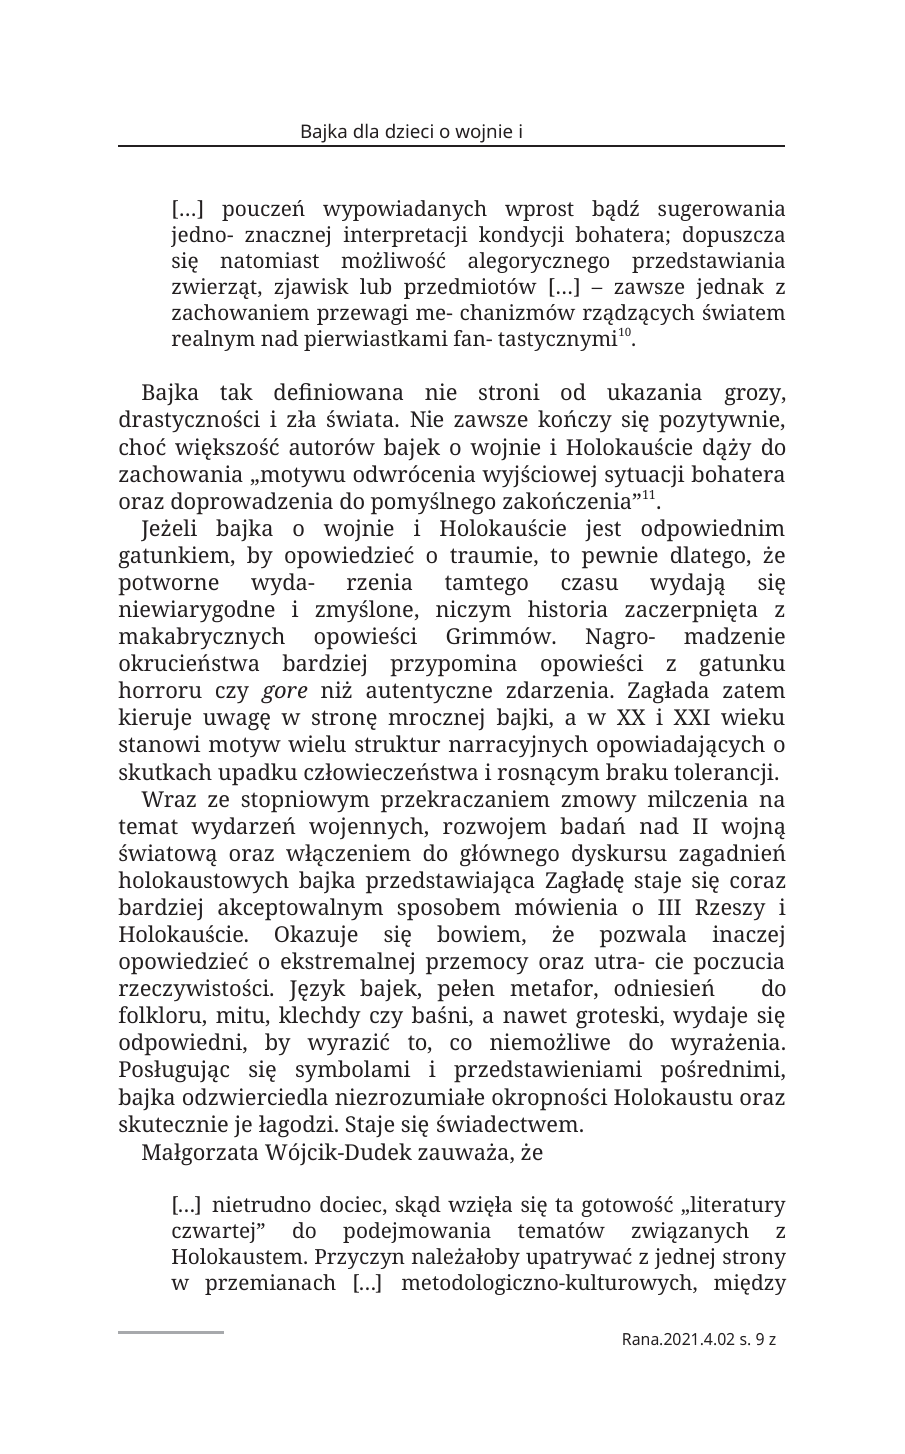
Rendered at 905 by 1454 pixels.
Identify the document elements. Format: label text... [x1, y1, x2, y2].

text […] pouczeń wypowiadanych wprost bądź sugerowania jedno- znacznej interpretacji kondycji bohatera; dopuszcza się natomiast możliwość alegorycznego przedstawiania zwierząt, zjawisk lub przedmiotów […] – zawsze jednak z zachowaniem przewagi me- chanizmów rządzących światem realnym nad pierwiastkami fan- tastycznymi10. [171, 195, 786, 352]
text […] nietrudno dociec, skąd wzięła się ta gotowość „literatury czwartej” do podejmowania tematów związanych z Holokaustem. Przyczyn należałoby upatrywać z jednej strony w przemianach […] metodologiczno-kulturowych, między [171, 1192, 786, 1296]
text Wraz ze stopniowym przekraczaniem zmowy milczenia na temat wydarzeń wojennych, rozwojem badań nad II wojną światową oraz włączeniem do głównego dyskursu zagadnień holokaustowych bajka przedstawiająca Zagładę staje się coraz bardziej akceptowalnym sposobem mówienia o III Rzeszy i Holokauście. Okazuje się bowiem, że pozwala inaczej opowiedzieć o ekstremalnej przemocy oraz utra- cie poczucia rzeczywistości. Język bajek, pełen metafor, odniesień do folkloru, mitu, klechdy czy baśni, a nawet groteski, wydaje się odpowiedni, by wyrazić to, co niemożliwe do wyrażenia. Posługując się symbolami i przedstawieniami pośrednimi, bajka odzwierciedla niezrozumiałe okropności Holokaustu oraz skutecznie je łagodzi. Staje się świadectwem. [118, 785, 786, 1137]
text Bajka tak definiowana nie stroni od ukazania grozy, drastyczności i zła świata. Nie zawsze kończy się pozytywnie, choć większość autorów bajek o wojnie i Holokauście dąży do zachowania „motywu odwrócenia wyjściowej sytuacji bohatera oraz doprowadzenia do pomyślnego zakończenia”11. [118, 379, 786, 514]
text Małgorzata Wójcik-Dudek zauważa, że [141, 1137, 798, 1166]
text Jeżeli bajka o wojnie i Holokauście jest odpowiednim gatunkiem, by opowiedzieć o traumie, to pewnie dlatego, że potworne wyda- rzenia tamtego czasu wydają się niewiarygodne i zmyślone, niczym historia zaczerpnięta z makabrycznych opowieści Grimmów. Nagro- madzenie okrucieństwa bardziej przypomina opowieści z gatunku horroru czy gore niż autentyczne zdarzenia. Zagłada zatem kieruje uwagę w stronę mrocznej bajki, a w XX i XXI wieku stanowi motyw wielu struktur narracyjnych opowiadających o skutkach upadku człowieczeństwa i rosnącym braku tolerancji. [118, 514, 786, 785]
